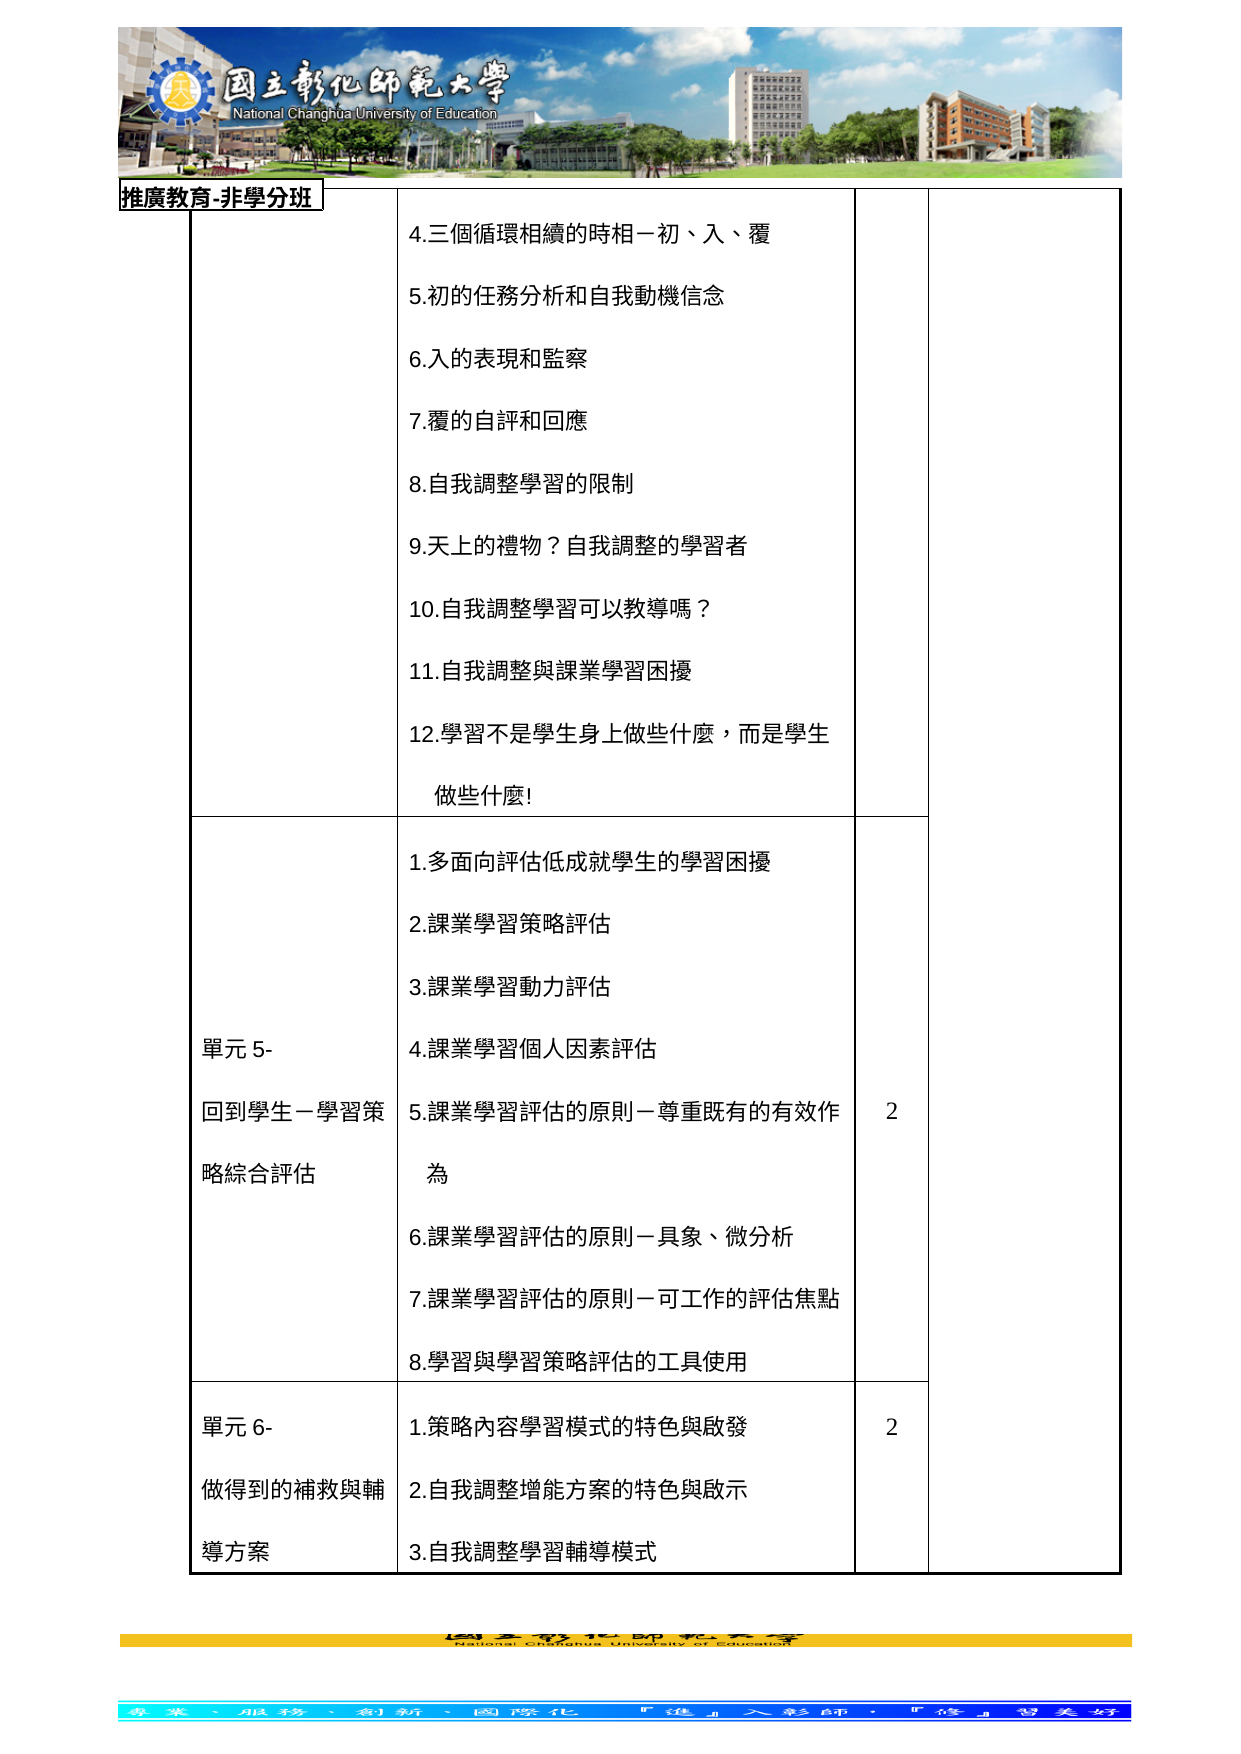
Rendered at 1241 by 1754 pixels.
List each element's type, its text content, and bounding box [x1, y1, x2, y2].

table_cell [856, 189, 928, 816]
table_cell [929, 189, 1119, 1572]
table_cell 2 [856, 1382, 928, 1572]
table_cell 1.多面向評估低成就學生的學習困擾 2.課業學習策略評估 3.課業學習動力評估 4.課業學習個人因素評估 5.課業學習評估的原則－尊重既有的有效作為 6.課業學習評估的原則－具象、微分析 7.課業學習評估的原則－可工作的評估焦點 8.學習與學習策略評估的工具使用 [398, 817, 854, 1381]
table_cell 單元6- 做得到的補救與輔導方案 [192, 1382, 397, 1572]
table_cell 4.三個循環相續的時相－初、入、覆 5.初的任務分析和自我動機信念 6.入的表現和監察 7.覆的自評和回應 8.自我調整學習的限制 9.天上的禮物？自我調整的學習者 10.自我調整學習可以教導嗎？ 11.自我調整與課業學習困擾 12.學習不是學生身上做些什麼，而是學生做些什麼! [398, 189, 854, 816]
table_cell 單元4- 不能忽略的動力－自我調整增能 [192, 189, 397, 816]
table_cell 單元5- 回到學生－學習策略綜合評估 [192, 817, 397, 1381]
table_cell 1.策略內容學習模式的特色與啟發 2.自我調整增能方案的特色與啟示 3.自我調整學習輔導模式 [398, 1382, 854, 1572]
table_cell 2 [856, 817, 928, 1381]
